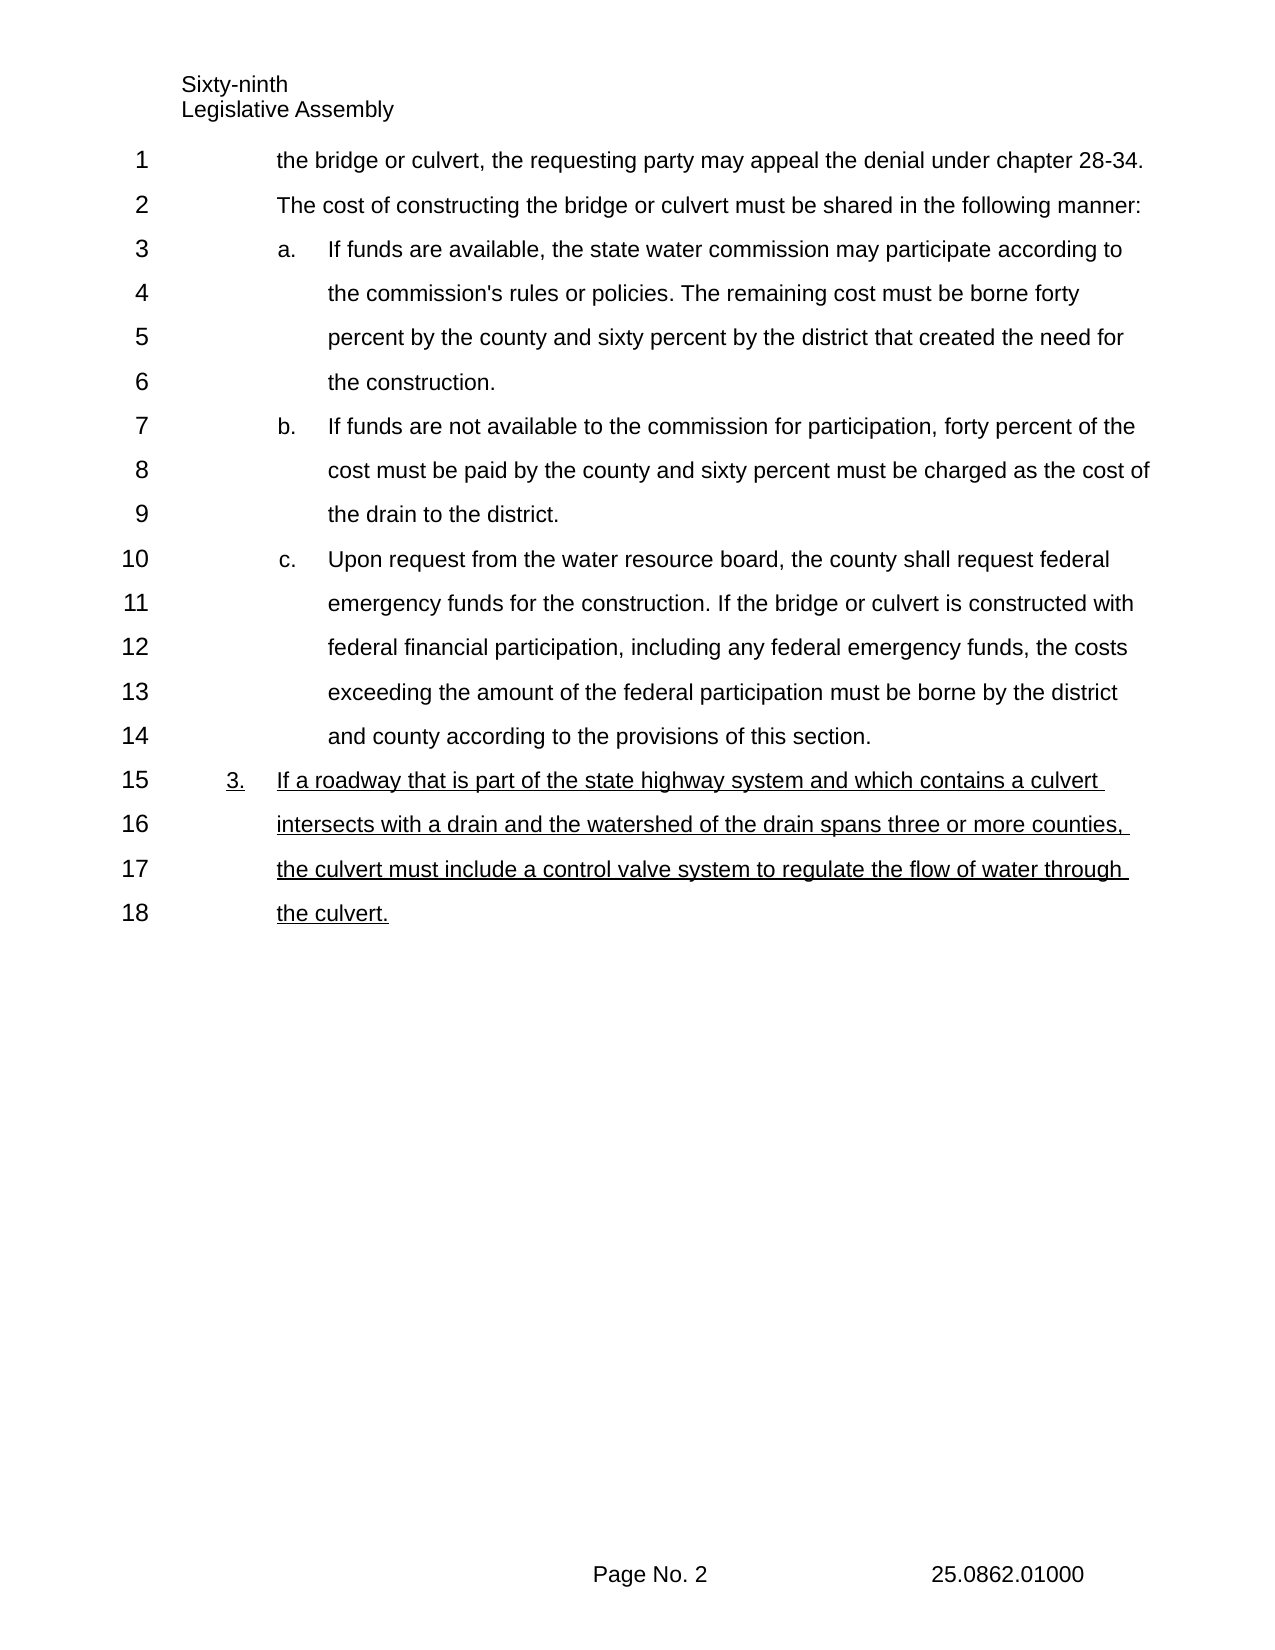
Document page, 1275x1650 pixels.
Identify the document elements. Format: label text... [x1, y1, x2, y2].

text 3. If a roadway that is part of the state highway system and which contains a culvert intersects with a drain and the watershed of the drain spans three or more counties, the culvert must include a control valve system to regulate the flow of water through the culvert. [181, 753, 1154, 930]
text b. If funds are not available to the commission for participation, forty percent of the cost must be paid by the county and sixty percent must be charged as the cost of the drain to the district. [181, 399, 1154, 532]
text c. Upon request from the water resource board, the county shall request federal emergency funds for the construction. If the bridge or culvert is constructed with federal financial participation, including any federal emergency funds, the costs exceeding the amount of the federal participation must be borne by the district and county according to the provisions of this section. [181, 532, 1154, 753]
text the bridge or culvert, the requesting party may appeal the denial under chapter 28‑34. The cost of constructing the bridge or culvert must be shared in the following manner: [181, 133, 1154, 222]
text a. If funds are available, the state water commission may participate according to the commission's rules or policies. The remaining cost must be borne forty percent by the county and sixty percent by the district that created the need for the construction. [181, 222, 1154, 399]
